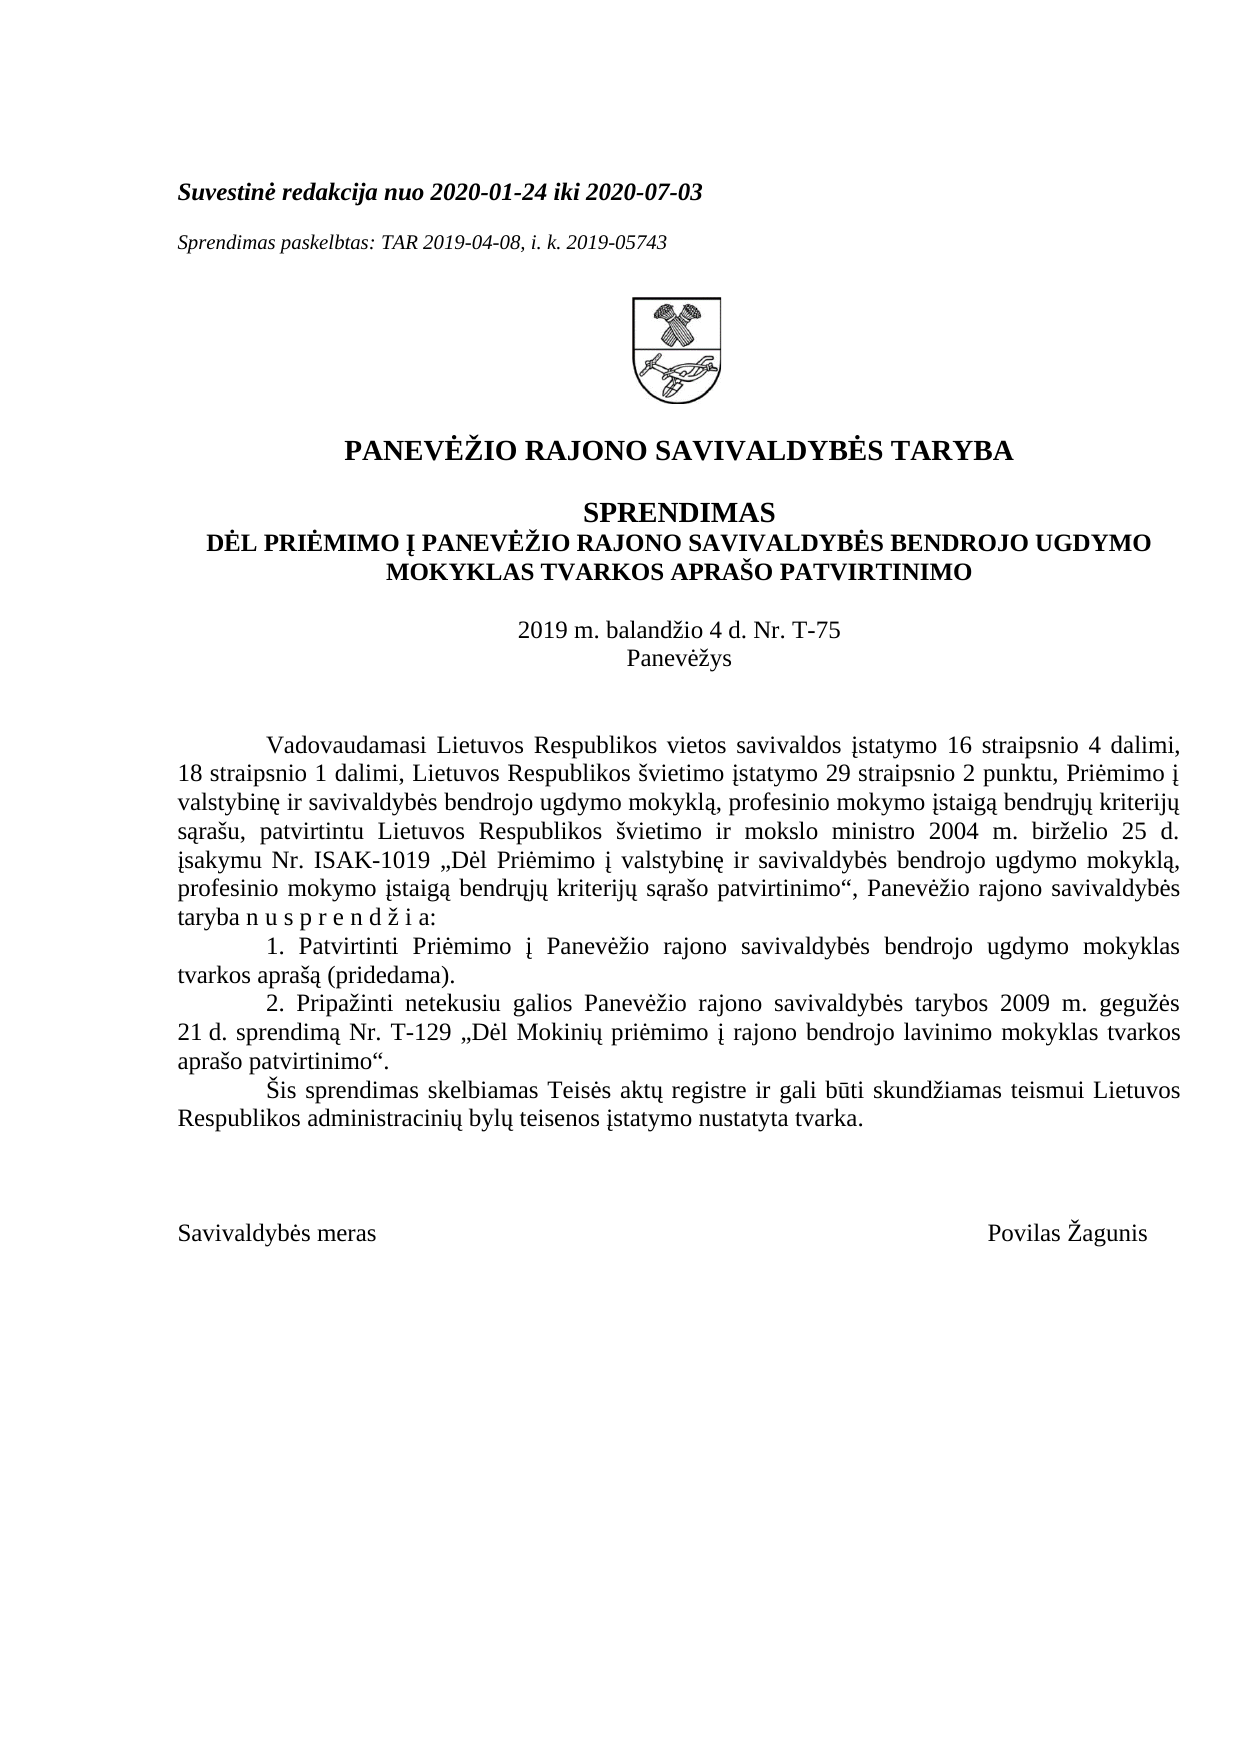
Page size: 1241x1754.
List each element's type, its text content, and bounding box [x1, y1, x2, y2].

text Savivaldybės meras Povilas Žagunis [177, 1218, 1181, 1247]
text PANEVĖŽIO RAJONO SAVIVALDYBĖS TARYBA [177, 433, 1181, 466]
text Suvestinė redakcija nuo 2020-01-24 iki 2020-07-03 [177, 177, 1181, 206]
text DĖL PRIĖMIMO Į PANEVĖŽIO RAJONO SAVIVALDYBĖS BENDROJO UGDYMO MOKYKLAS TVARKOS APRAŠO PATVIRTINIMO [177, 528, 1181, 586]
text 1. Patvirtinti Priėmimo į Panevėžio rajono savivaldybės bendrojo ugdymo mokyklas tvarkos aprašą (pridedama). [177, 931, 1181, 988]
text SPRENDIMAS [177, 495, 1181, 528]
text Vadovaudamasi Lietuvos Respublikos vietos savivaldos įstatymo 16 straipsnio 4 dalimi, 18 straipsnio 1 dalimi, Lietuvos Respublikos švietimo įstatymo 29 straipsnio 2 punktu, Priėmimo į valstybinę ir savivaldybės bendrojo ugdymo mokyklą, profesinio mokymo įstaigą bendrųjų kriterijų sąrašu, patvirtintu Lietuvos Respublikos švietimo ir mokslo ministro 2004 m. birželio 25 d. įsakymu Nr. ISAK-1019 „Dėl Priėmimo į valstybinę ir savivaldybės bendrojo ugdymo mokyklą, profesinio mokymo įstaigą bendrųjų kriterijų sąrašo patvirtinimo“, Panevėžio rajono savivaldybės taryba n u s p r e n d ž i a: [177, 730, 1181, 931]
text Panevėžys [177, 643, 1181, 672]
text Sprendimas paskelbtas: TAR 2019-04-08, i. k. 2019-05743 [177, 230, 1181, 254]
text 2019 m. balandžio 4 d. Nr. T-75 [177, 615, 1181, 643]
text 2. Pripažinti netekusiu galios Panevėžio rajono savivaldybės tarybos 2009 m. gegužės 21 d. sprendimą Nr. T-129 „Dėl Mokinių priėmimo į rajono bendrojo lavinimo mokyklas tvarkos aprašo patvirtinimo“. [177, 988, 1181, 1075]
text Šis sprendimas skelbiamas Teisės aktų registre ir gali būti skundžiamas teismui Lietuvos Respublikos administracinių bylų teisenos įstatymo nustatyta tvarka. [177, 1075, 1181, 1132]
